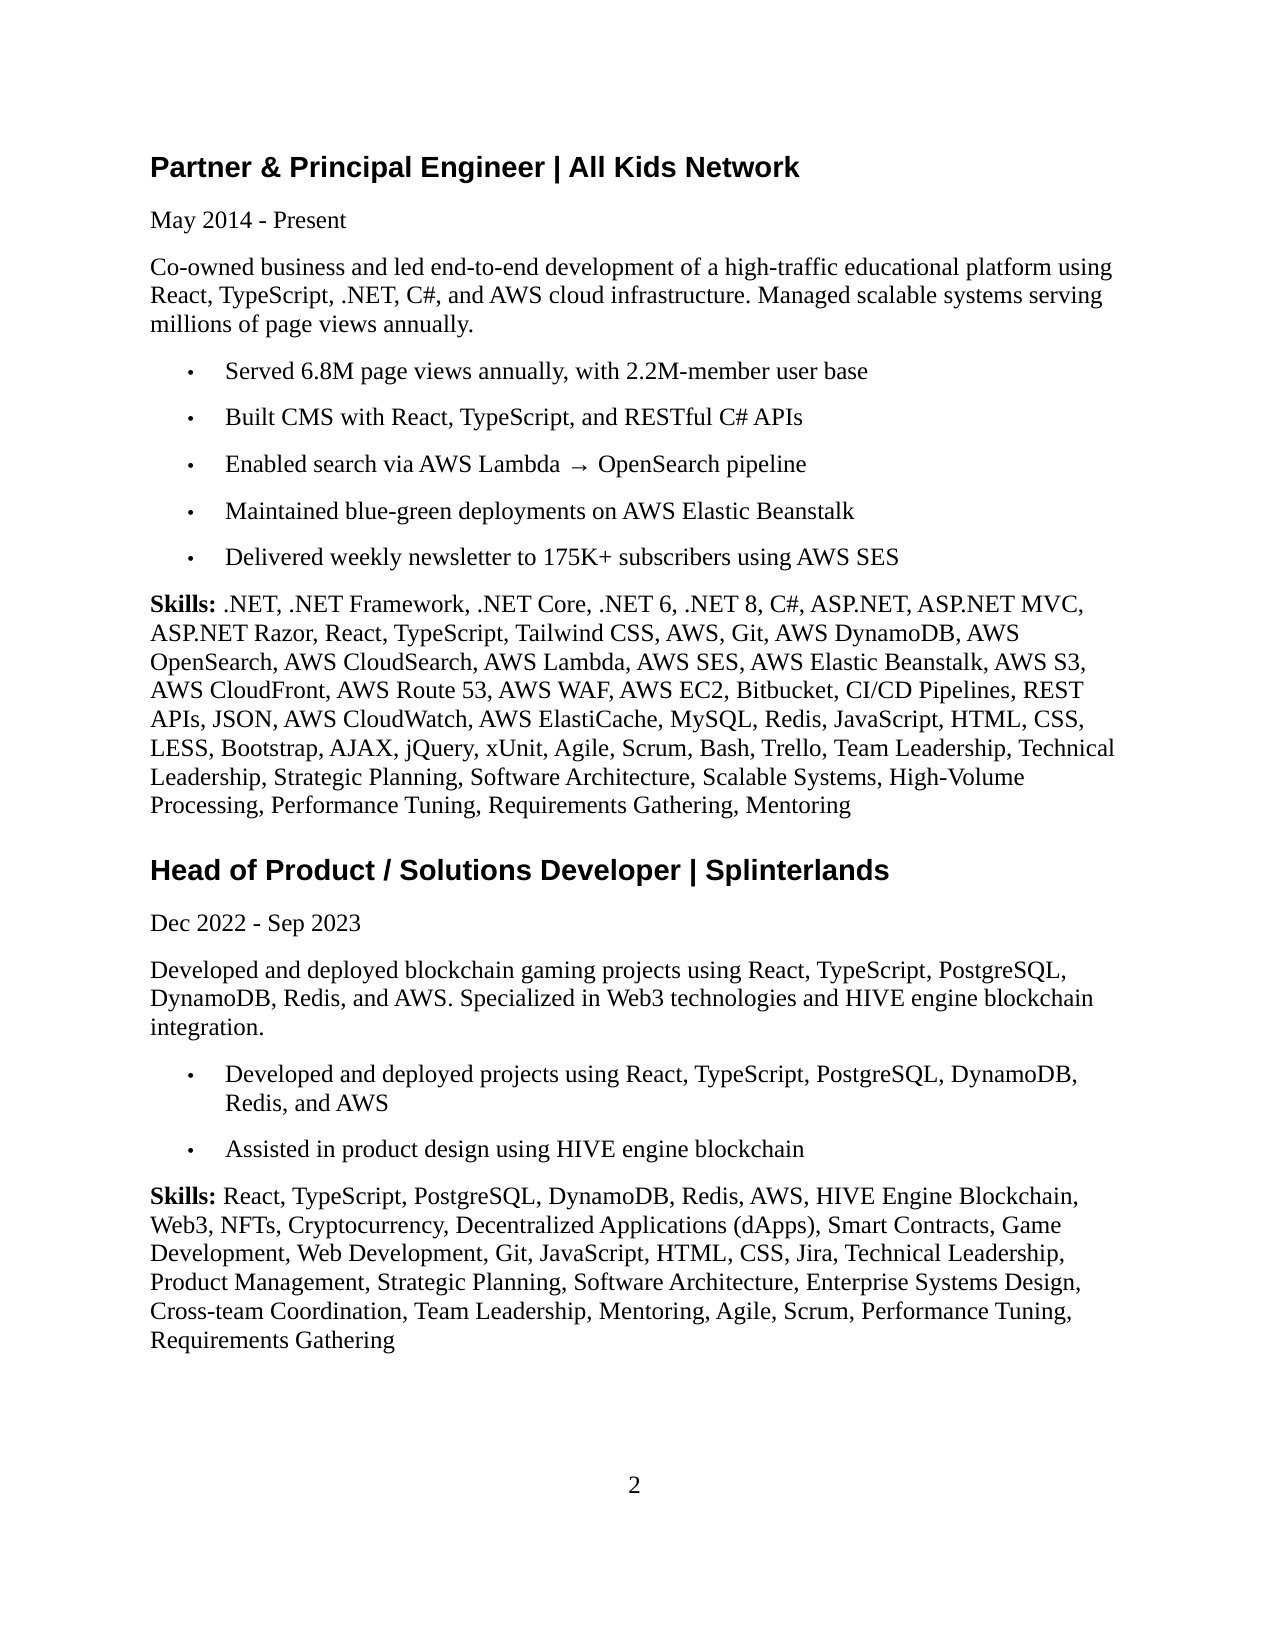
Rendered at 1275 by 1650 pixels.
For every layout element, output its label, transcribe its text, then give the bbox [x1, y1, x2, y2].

subtitle Head of Product / Solutions Developer | Splinterlands [150, 853, 1125, 887]
list Built CMS with React, TypeScript, and RESTful C# APIs [187, 402, 1125, 431]
text Developed and deployed blockchain gaming projects using React, TypeScript, PostgreSQL, DynamoDB, Redis, and AWS. Specialized in Web3 technologies and HIVE engine blockchain integration. [150, 955, 1125, 1041]
list Developed and deployed projects using React, TypeScript, PostgreSQL, DynamoDB, Redis, and AWS [187, 1059, 1125, 1116]
text Skills: React, TypeScript, PostgreSQL, DynamoDB, Redis, AWS, HIVE Engine Blockchain, Web3, NFTs, Cryptocurrency, Decentralized Applications (dApps), Smart Contracts, Game Development, Web Development, Git, JavaScript, HTML, CSS, Jira, Technical Leadership, Product Management, Strategic Planning, Software Architecture, Enterprise Systems Design, Cross-team Coordination, Team Leadership, Mentoring, Agile, Scrum, Performance Tuning, Requirements Gathering [150, 1181, 1125, 1353]
list Served 6.8M page views annually, with 2.2M-member user base [187, 356, 1125, 384]
subtitle Partner & Principal Engineer | All Kids Network [150, 150, 1125, 183]
text May 2014 - Present [150, 205, 1125, 234]
list Maintained blue-green deployments on AWS Elastic Beanstalk [187, 496, 1125, 524]
list Enabled search via AWS Lambda → OpenSearch pipeline [187, 449, 1125, 478]
text Skills: .NET, .NET Framework, .NET Core, .NET 6, .NET 8, C#, ASP.NET, ASP.NET MVC, ASP.NET Razor, React, TypeScript, Tailwind CSS, AWS, Git, AWS DynamoDB, AWS OpenSearch, AWS CloudSearch, AWS Lambda, AWS SES, AWS Elastic Beanstalk, AWS S3, AWS CloudFront, AWS Route 53, AWS WAF, AWS EC2, Bitbucket, CI/CD Pipelines, REST APIs, JSON, AWS CloudWatch, AWS ElastiCache, MySQL, Redis, JavaScript, HTML, CSS, LESS, Bootstrap, AJAX, jQuery, xUnit, Agile, Scrum, Bash, Trello, Team Leadership, Technical Leadership, Strategic Planning, Software Architecture, Scalable Systems, High-Volume Processing, Performance Tuning, Requirements Gathering, Mentoring [150, 589, 1125, 819]
list Delivered weekly newsletter to 175K+ subscribers using AWS SES [187, 542, 1125, 571]
list Assisted in product design using HIVE engine blockchain [187, 1134, 1125, 1163]
text Co-owned business and led end-to-end development of a high-traffic educational platform using React, TypeScript, .NET, C#, and AWS cloud infrastructure. Managed scalable systems serving millions of page views annually. [150, 252, 1125, 338]
text Dec 2022 - Sep 2023 [150, 908, 1125, 937]
